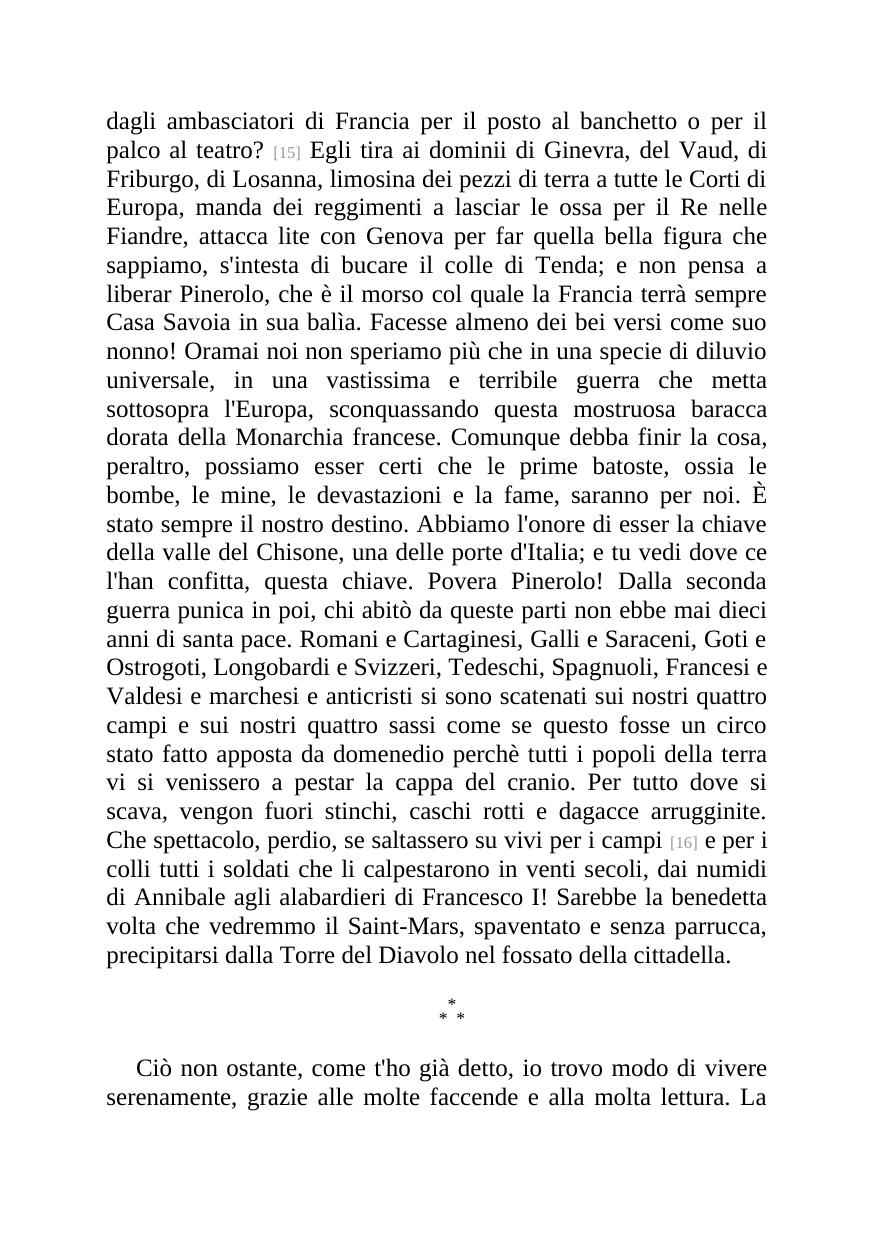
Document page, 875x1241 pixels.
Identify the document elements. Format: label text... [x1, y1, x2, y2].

text *** [106, 994, 768, 1028]
text dagli ambasciatori di Francia per il posto al banchetto o per il palco al teatro? [15] Egli tira ai dominii di Ginevra, del Vaud, di Friburgo, di Losanna, limosina dei pezzi di terra a tutte le Corti di Europa, manda dei reggimenti a lasciar le ossa per il Re nelle Fiandre, attacca lite con Genova per far quella bella figura che sappiamo, s'intesta di bucare il colle di Tenda; e non pensa a liberar Pinerolo, che è il morso col quale la Francia terrà sempre Casa Savoia in sua balìa. Facesse almeno dei bei versi come suo nonno! Oramai noi non speriamo più che in una specie di diluvio universale, in una vastissima e terribile guerra che metta sottosopra l'Europa, sconquassando questa mostruosa baracca dorata della Monarchia francese. Comunque debba finir la cosa, peraltro, possiamo esser certi che le prime batoste, ossia le bombe, le mine, le devastazioni e la fame, saranno per noi. È stato sempre il nostro destino. Abbiamo l'onore di esser la chiave della valle del Chisone, una delle porte d'Italia; e tu vedi dove ce l'han confitta, questa chiave. Povera Pinerolo! Dalla seconda guerra punica in poi, chi abitò da queste parti non ebbe mai dieci anni di santa pace. Romani e Cartaginesi, Galli e Saraceni, Goti e Ostrogoti, Longobardi e Svizzeri, Tedeschi, Spagnuoli, Francesi e Valdesi e marchesi e anticristi si sono scatenati sui nostri quattro campi e sui nostri quattro sassi come se questo fosse un circo stato fatto apposta da domenedio perchè tutti i popoli della terra vi si venissero a pestar la cappa del cranio. Per tutto dove si scava, vengon fuori stinchi, caschi rotti e dagacce arrugginite. Che spettacolo, perdio, se saltassero su vivi per i campi [16] e per i colli tutti i soldati che li calpestarono in venti secoli, dai numidi di Annibale agli alabardieri di Francesco I! Sarebbe la benedetta volta che vedremmo il Saint-Mars, spaventato e senza parrucca, precipitarsi dalla Torre del Diavolo nel fossato della cittadella. [106, 106, 768, 969]
text Ciò non ostante, come t'ho già detto, io trovo modo di vivere serenamente, grazie alle molte faccende e alla molta lettura. La [106, 1053, 768, 1111]
